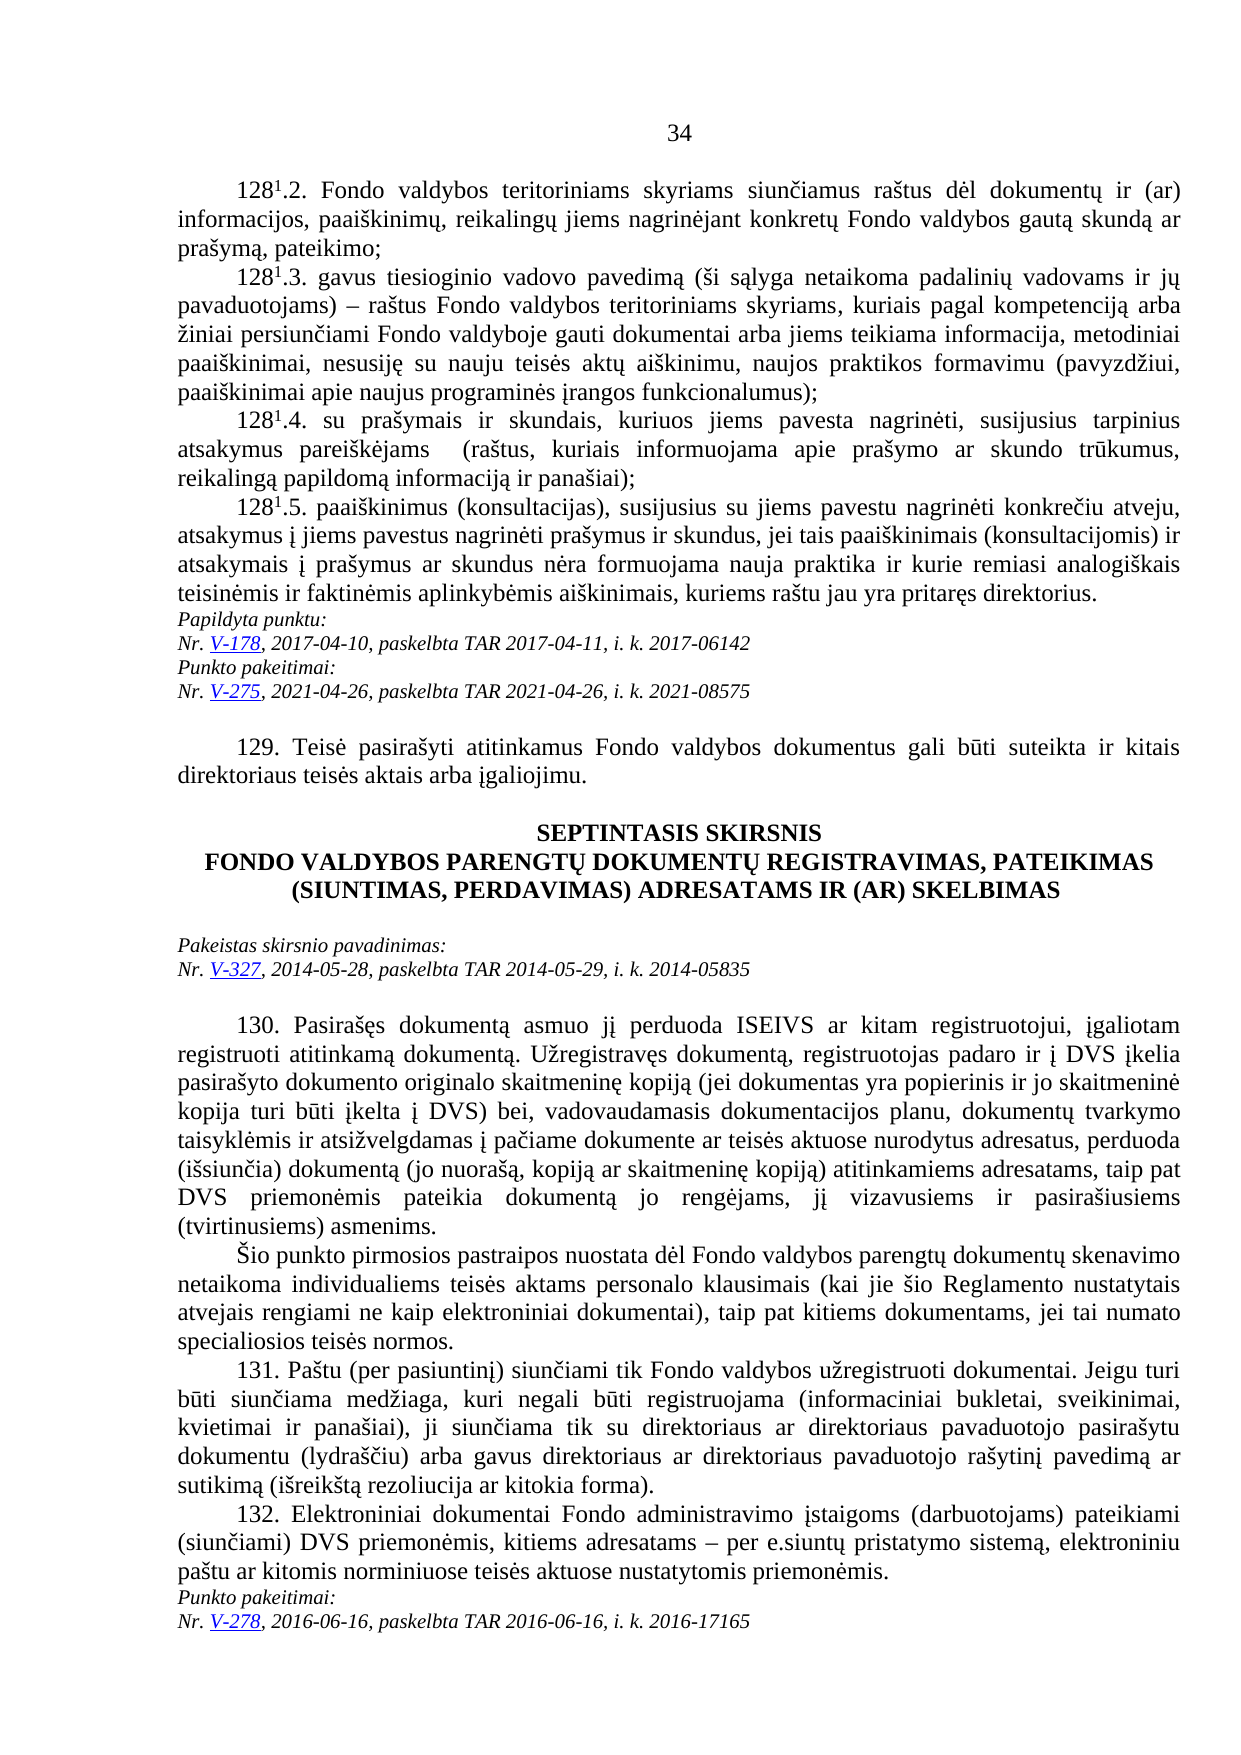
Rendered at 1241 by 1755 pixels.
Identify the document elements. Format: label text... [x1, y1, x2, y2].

text 1281.2. Fondo valdybos teritoriniams skyriams siunčiamus raštus dėl dokumentų ir (ar) informacijos, paaiškinimų, reikalingų jiems nagrinėjant konkretų Fondo valdybos gautą skundą ar prašymą, pateikimo; [177, 176, 1181, 262]
text Šio punkto pirmosios pastraipos nuostata dėl Fondo valdybos parengtų dokumentų skenavimo netaikoma individualiems teisės aktams personalo klausimais (kai jie šio Reglamento nustatytais atvejais rengiami ne kaip elektroniniai dokumentai), taip pat kitiems dokumentams, jei tai numato specialiosios teisės normos. [177, 1240, 1181, 1355]
text Nr. V-327, 2014-05-28, paskelbta TAR 2014-05-29, i. k. 2014-05835 [177, 957, 1181, 981]
text Punkto pakeitimai: [177, 655, 1181, 679]
text FONDO VALDYBOS PARENGTŲ DOKUMENTŲ REGISTRAVIMAS, PATEIKIMAS (SIUNTIMAS, PERDAVIMAS) ADRESATAMS IR (AR) SKELBIMAS [177, 847, 1181, 904]
text 129. Teisė pasirašyti atitinkamus Fondo valdybos dokumentus gali būti suteikta ir kitais direktoriaus teisės aktais arba įgaliojimu. [177, 732, 1181, 789]
text Punkto pakeitimai: [177, 1585, 1181, 1609]
text Papildyta punktu: [177, 607, 1181, 631]
text Nr. V-278, 2016-06-16, paskelbta TAR 2016-06-16, i. k. 2016-17165 [177, 1609, 1181, 1633]
text 1281.3. gavus tiesioginio vadovo pavedimą (ši sąlyga netaikoma padalinių vadovams ir jų pavaduotojams) – raštus Fondo valdybos teritoriniams skyriams, kuriais pagal kompetenciją arba žiniai persiunčiami Fondo valdyboje gauti dokumentai arba jiems teikiama informacija, metodiniai paaiškinimai, nesusiję su nauju teisės aktų aiškinimu, naujos praktikos formavimu (pavyzdžiui, paaiškinimai apie naujus programinės įrangos funkcionalumus); [177, 262, 1181, 406]
text 131. Paštu (per pasiuntinį) siunčiami tik Fondo valdybos užregistruoti dokumentai. Jeigu turi būti siunčiama medžiaga, kuri negali būti registruojama (informaciniai bukletai, sveikinimai, kvietimai ir panašiai), ji siunčiama tik su direktoriaus ar direktoriaus pavaduotojo pasirašytu dokumentu (lydraščiu) arba gavus direktoriaus ar direktoriaus pavaduotojo rašytinį pavedimą ar sutikimą (išreikštą rezoliucija ar kitokia forma). [177, 1355, 1181, 1499]
text 130. Pasirašęs dokumentą asmuo jį perduoda ISEIVS ar kitam registruotojui, įgaliotam registruoti atitinkamą dokumentą. Užregistravęs dokumentą, registruotojas padaro ir į DVS įkelia pasirašyto dokumento originalo skaitmeninę kopiją (jei dokumentas yra popierinis ir jo skaitmeninė kopija turi būti įkelta į DVS) bei, vadovaudamasis dokumentacijos planu, dokumentų tvarkymo taisyklėmis ir atsižvelgdamas į pačiame dokumente ar teisės aktuose nurodytus adresatus, perduoda (išsiunčia) dokumentą (jo nuorašą, kopiją ar skaitmeninę kopiją) atitinkamiems adresatams, taip pat DVS priemonėmis pateikia dokumentą jo rengėjams, jį vizavusiems ir pasirašiusiems (tvirtinusiems) asmenims. [177, 1010, 1181, 1240]
text Pakeistas skirsnio pavadinimas: [177, 933, 1181, 957]
text Nr. V-275, 2021-04-26, paskelbta TAR 2021-04-26, i. k. 2021-08575 [177, 679, 1181, 703]
text SEPTINTASIS SKIRSNIS [177, 818, 1181, 847]
text 132. Elektroniniai dokumentai Fondo administravimo įstaigoms (darbuotojams) pateikiami (siunčiami) DVS priemonėmis, kitiems adresatams – per e.siuntų pristatymo sistemą, elektroniniu paštu ar kitomis norminiuose teisės aktuose nustatytomis priemonėmis. [177, 1499, 1181, 1585]
text 1281.4. su prašymais ir skundais, kuriuos jiems pavesta nagrinėti, susijusius tarpinius atsakymus pareiškėjams (raštus, kuriais informuojama apie prašymo ar skundo trūkumus, reikalingą papildomą informaciją ir panašiai); [177, 406, 1181, 492]
text 1281.5. paaiškinimus (konsultacijas), susijusius su jiems pavestu nagrinėti konkrečiu atveju, atsakymus į jiems pavestus nagrinėti prašymus ir skundus, jei tais paaiškinimais (konsultacijomis) ir atsakymais į prašymus ar skundus nėra formuojama nauja praktika ir kurie remiasi analogiškais teisinėmis ir faktinėmis aplinkybėmis aiškinimais, kuriems raštu jau yra pritaręs direktorius. [177, 492, 1181, 607]
text Nr. V-178, 2017-04-10, paskelbta TAR 2017-04-11, i. k. 2017-06142 [177, 631, 1181, 655]
